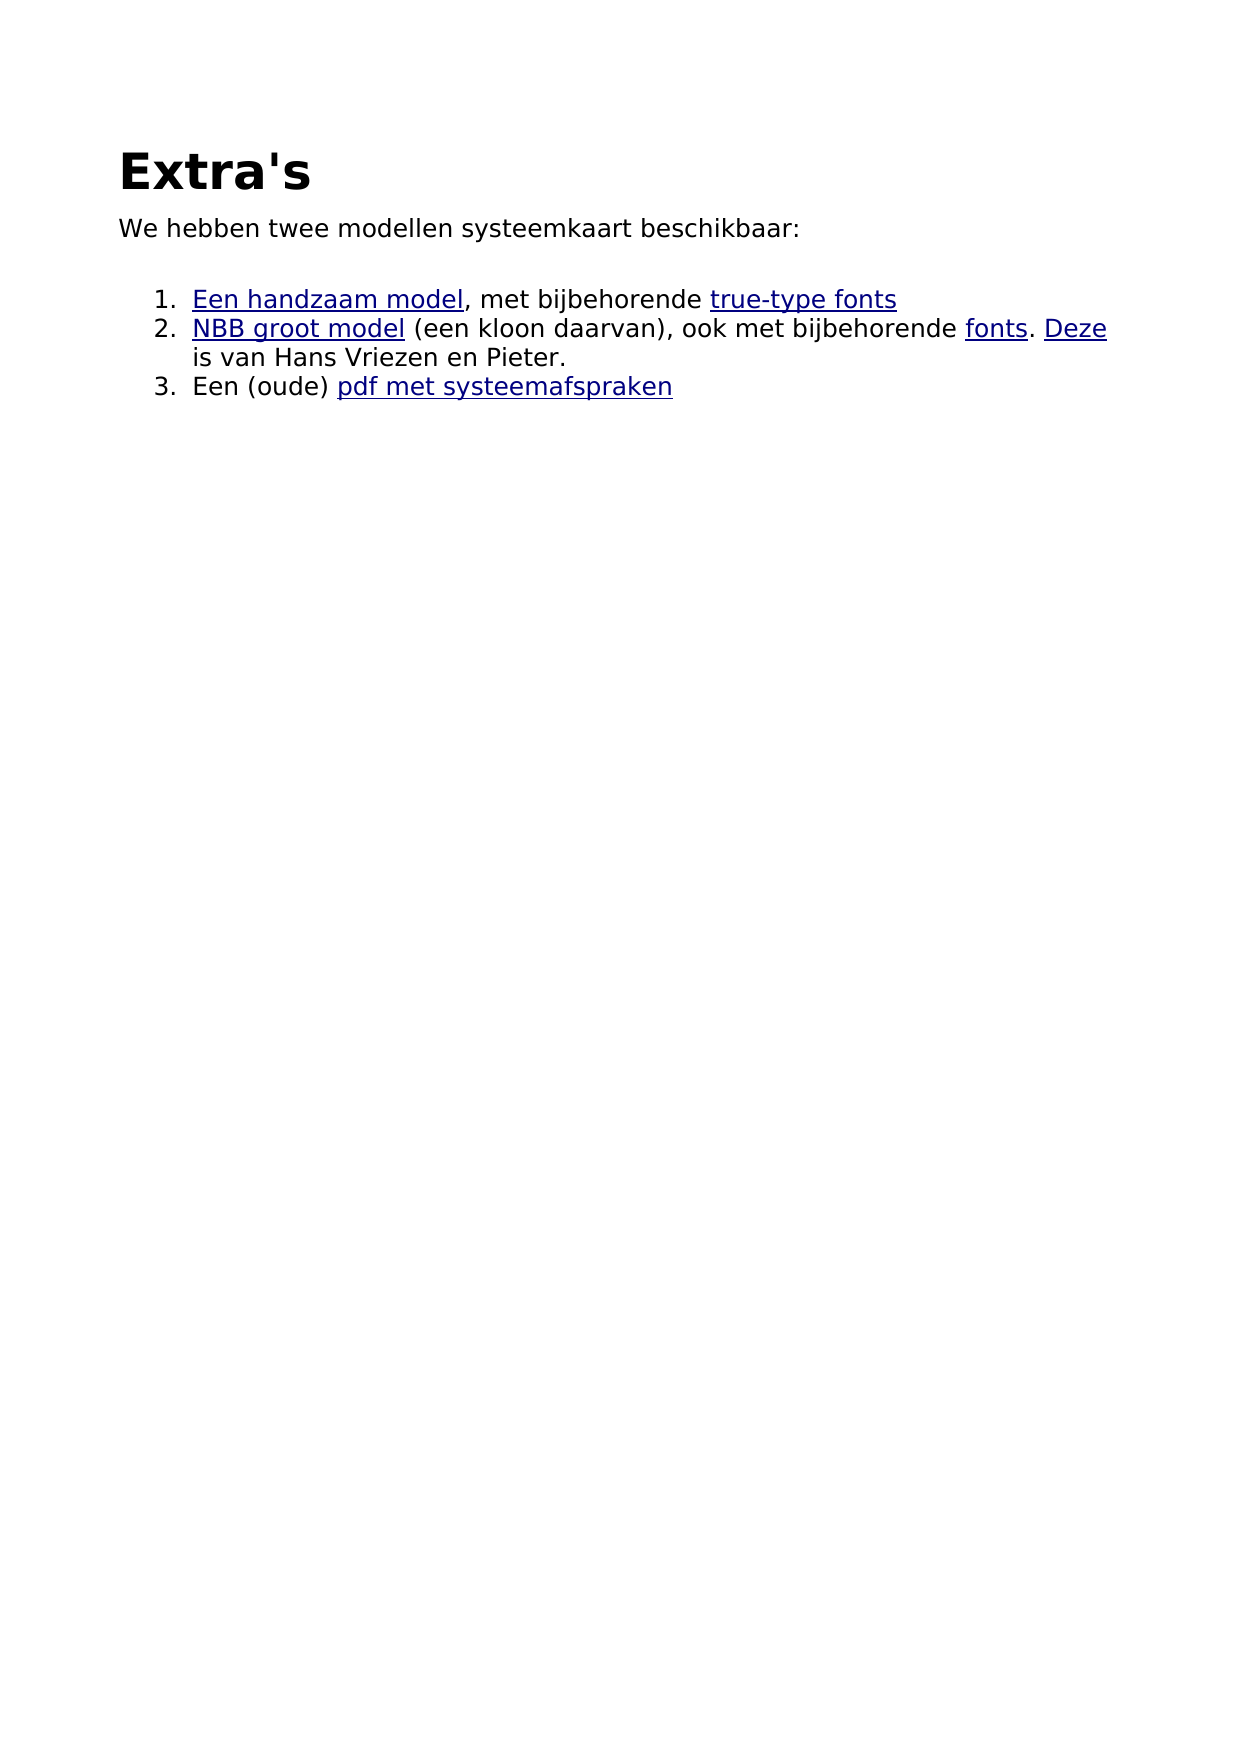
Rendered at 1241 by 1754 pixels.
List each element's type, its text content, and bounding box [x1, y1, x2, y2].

text We hebben twee modellen systeemkaart beschikbaar: [118, 214, 1122, 243]
list Een handzaam model, met bijbehorende true-type fonts [177, 285, 1122, 314]
subtitle Extra's [118, 143, 1122, 201]
list Een (oude) pdf met systeemafspraken [177, 372, 1122, 402]
list NBB groot model (een kloon daarvan), ook met bijbehorende fonts. Deze is van Hans Vriezen en Pieter. [177, 314, 1122, 372]
